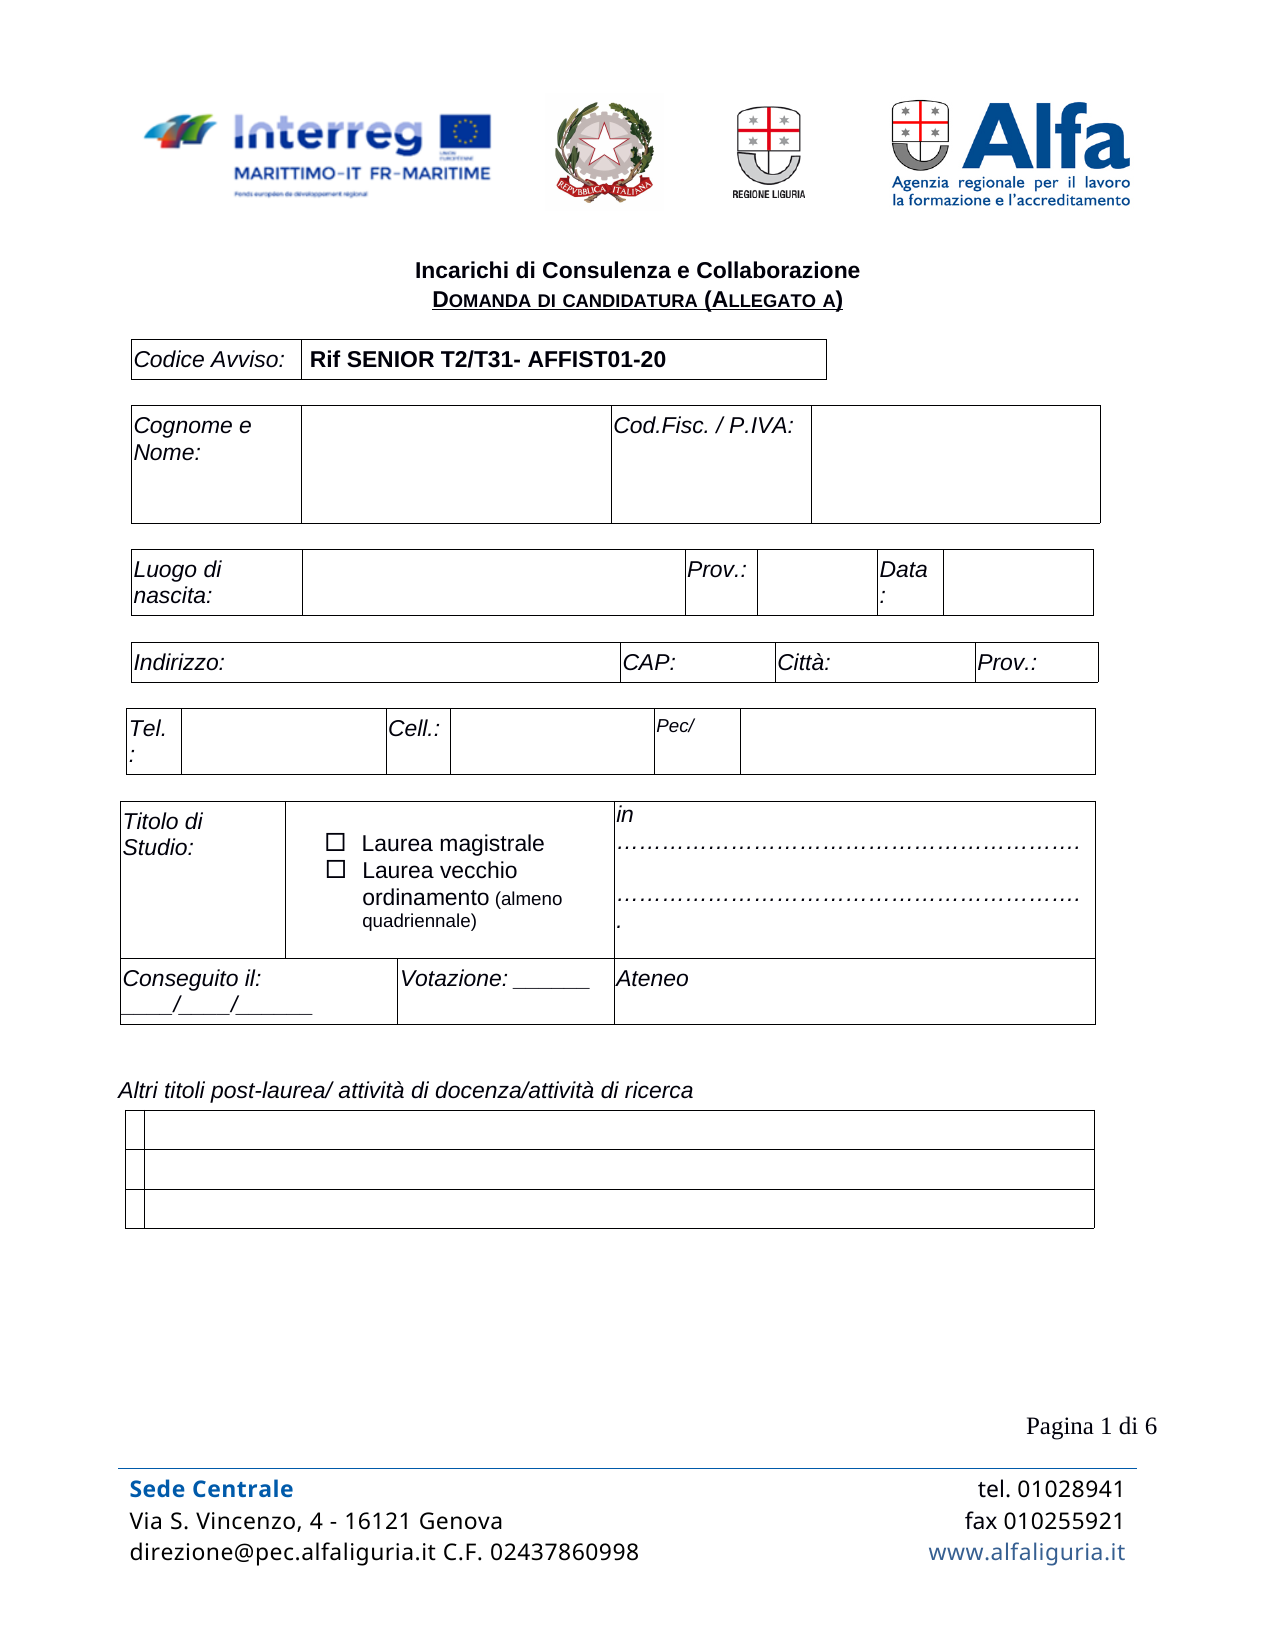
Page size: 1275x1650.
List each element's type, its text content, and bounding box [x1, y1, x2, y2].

table_header Luogo di nascita: [132, 550, 302, 615]
table_header [303, 550, 685, 615]
table_header Data: [878, 550, 943, 615]
table_header [145, 1111, 1094, 1149]
table_cell [126, 1150, 144, 1188]
table_header in ……………………………………………………. …………………………………………………….. [615, 802, 1095, 958]
table_header [812, 406, 1100, 522]
table_header Codice Avviso: [132, 340, 301, 378]
table_cell [126, 1190, 144, 1228]
text Incarichi di Consulenza e Collaborazione [118, 246, 1157, 286]
table_header [451, 709, 654, 774]
table_header [741, 709, 1095, 774]
text Altri titoli post-laurea/ attività di docenza/attività di ricerca [118, 1077, 1157, 1103]
table_header [126, 1111, 144, 1149]
table_header Indirizzo: [132, 643, 620, 681]
table_header Cod.Fisc. / P.IVA: [612, 406, 811, 522]
table_cell Ateneo [615, 959, 1095, 1024]
table_header [758, 550, 877, 615]
text Domanda di candidatura (Allegato a) [118, 286, 1157, 313]
table_header Pec/ [655, 709, 740, 774]
table_header Città: [776, 643, 975, 681]
table_header [302, 406, 611, 522]
table_header Prov.: [976, 643, 1098, 681]
table_cell Votazione: ______ [398, 959, 614, 1024]
table_header Titolo di Studio: [121, 802, 285, 958]
table_header Rif SENIOR T2/T31- AFFIST01-20 [302, 340, 826, 378]
table_header CAP: [621, 643, 775, 681]
table_header Cognome e Nome: [132, 406, 301, 522]
table_header Laurea magistrale Laurea vecchio ordinamento (almeno quadriennale) [286, 802, 614, 958]
table_header [944, 550, 1093, 615]
table_header Prov.: [686, 550, 757, 615]
table_cell Conseguito il: ____/____/______ [121, 959, 397, 1024]
table_header Tel.: [127, 709, 181, 774]
table_cell [145, 1190, 1094, 1228]
table_header Cell.: [387, 709, 450, 774]
table_header [182, 709, 386, 774]
table_cell [145, 1150, 1094, 1188]
